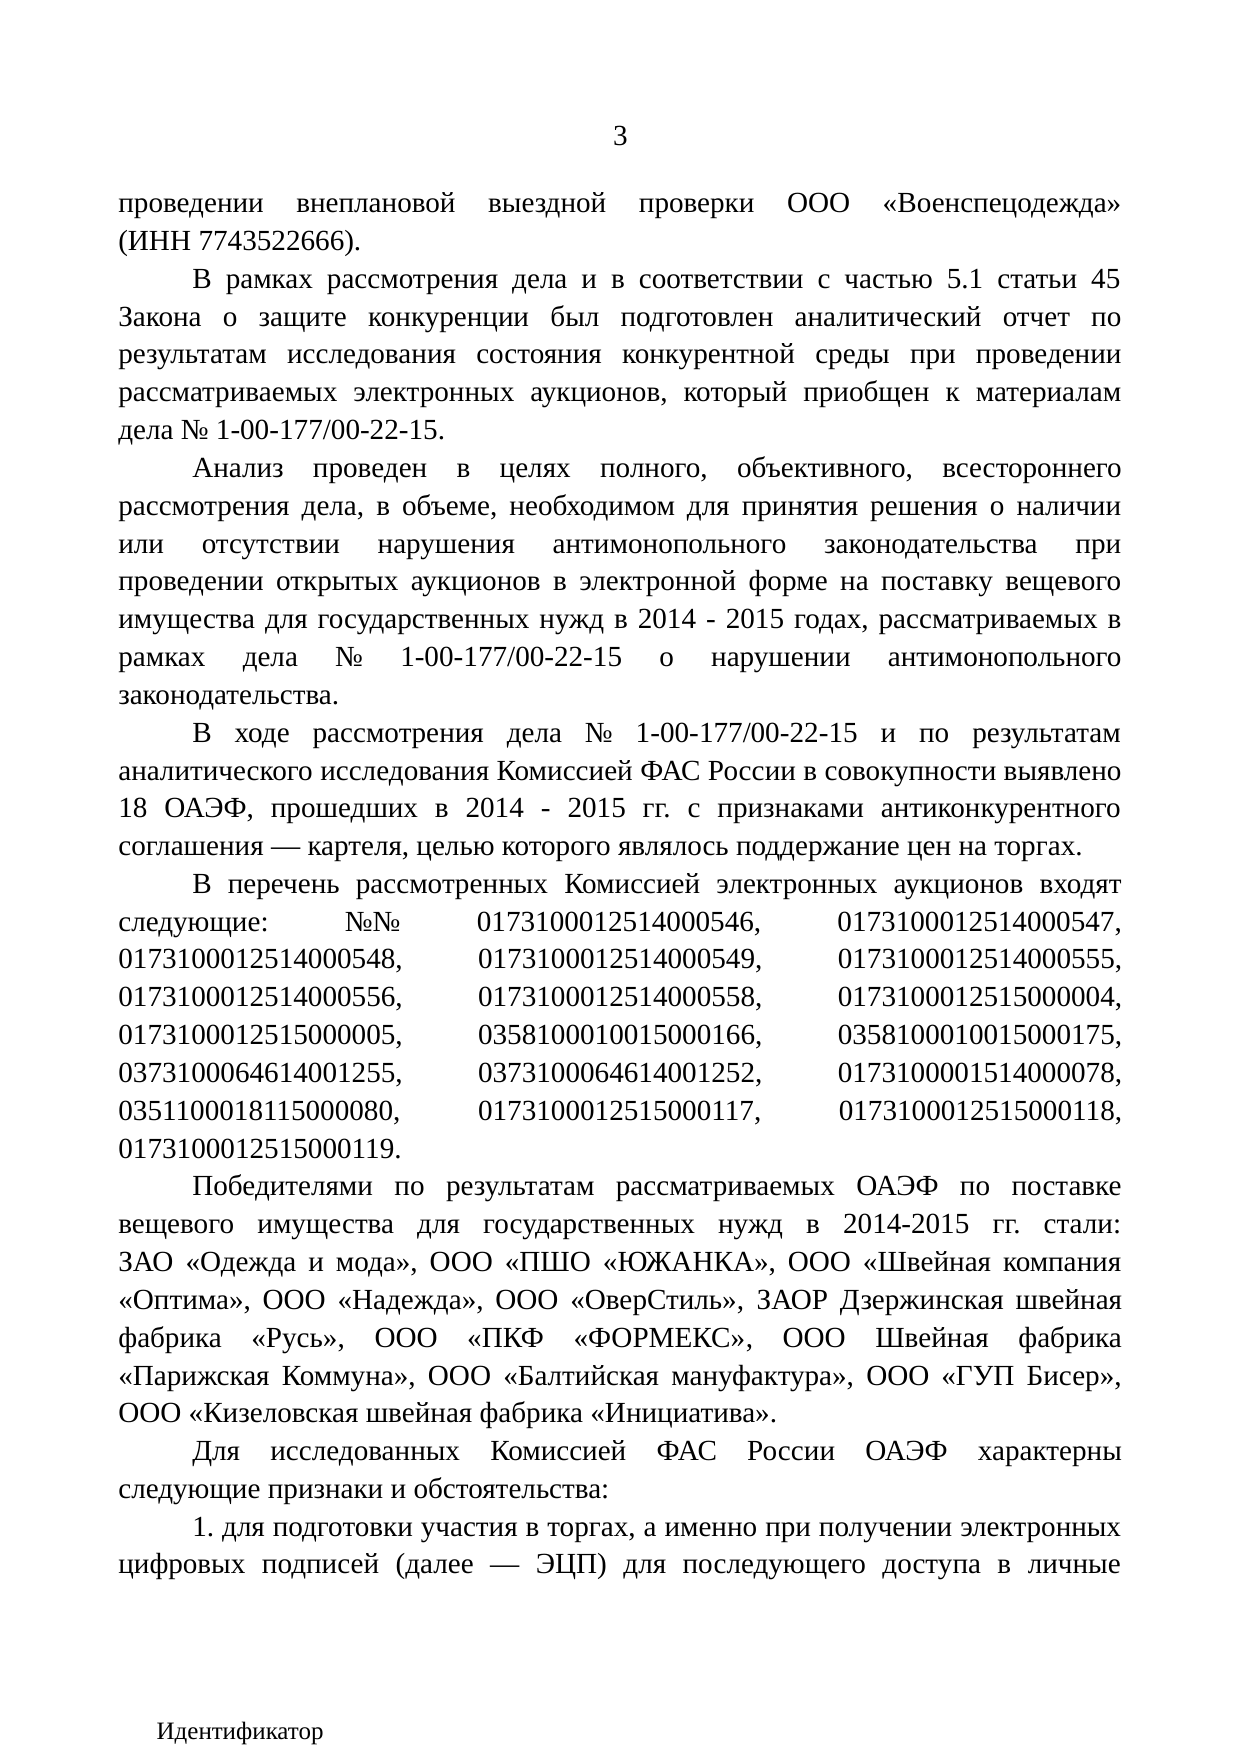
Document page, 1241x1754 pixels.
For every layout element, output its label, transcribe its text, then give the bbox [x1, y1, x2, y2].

text В ходе рассмотрения дела № 1-00-177/00-22-15 и по результатам аналитического исследования Комиссией ФАС России в совокупности выявлено 18 ОАЭФ, прошедших в 2014 - 2015 гг. с признаками антиконкурентного соглашения — картеля, целью которого являлось поддержание цен на торгах. [118, 711, 1122, 862]
text В перечень рассмотренных Комиссией электронных аукционов входят следующие: №№ 0173100012514000546, 0173100012514000547, 0173100012514000548, 0173100012514000549, 0173100012514000555, 0173100012514000556, 0173100012514000558, 0173100012515000004, 0173100012515000005, 0358100010015000166, 0358100010015000175, 0373100064614001255, 0373100064614001252, 0173100001514000078, 0351100018115000080, 0173100012515000117, 0173100012515000118, 0173100012515000119. [118, 862, 1122, 1164]
text В рамках рассмотрения дела и в соответствии с частью 5.1 статьи 45 Закона о защите конкуренции был подготовлен аналитический отчет по результатам исследования состояния конкурентной среды при проведении рассматриваемых электронных аукционов, который приобщен к материалам дела № 1-00-177/00-22-15. [118, 257, 1122, 446]
text Для исследованных Комиссией ФАС России ОАЭФ характерны следующие признаки и обстоятельства: [118, 1429, 1122, 1504]
text проведении внеплановой выездной проверки ООО «Военспецодежда» (ИНН 7743522666). [118, 181, 1122, 257]
list для подготовки участия в торгах, а именно при получении электронных цифровых подписей (далее — ЭЦП) для последующего доступа в личные [118, 1504, 1122, 1580]
text Победителями по результатам рассматриваемых ОАЭФ по поставке вещевого имущества для государственных нужд в 2014-2015 гг. стали: ЗАО «Одежда и мода», ООО «ПШО «ЮЖАНКА», ООО «Швейная компания «Оптима», ООО «Надежда», ООО «ОверСтиль», ЗАОР Дзержинская швейная фабрика «Русь», ООО «ПКФ «ФОРМЕКС», ООО Швейная фабрика «Парижская Коммуна», ООО «Балтийская мануфактура», ООО «ГУП Бисер», ООО «Кизеловская швейная фабрика «Инициатива». [118, 1164, 1122, 1429]
text Анализ проведен в целях полного, объективного, всестороннего рассмотрения дела, в объеме, необходимом для принятия решения о наличии или отсутствии нарушения антимонопольного законодательства при проведении открытых аукционов в электронной форме на поставку вещевого имущества для государственных нужд в 2014 - 2015 годах, рассматриваемых в рамках дела № 1-00-177/00-22-15 о нарушении антимонопольного законодательства. [118, 446, 1122, 711]
